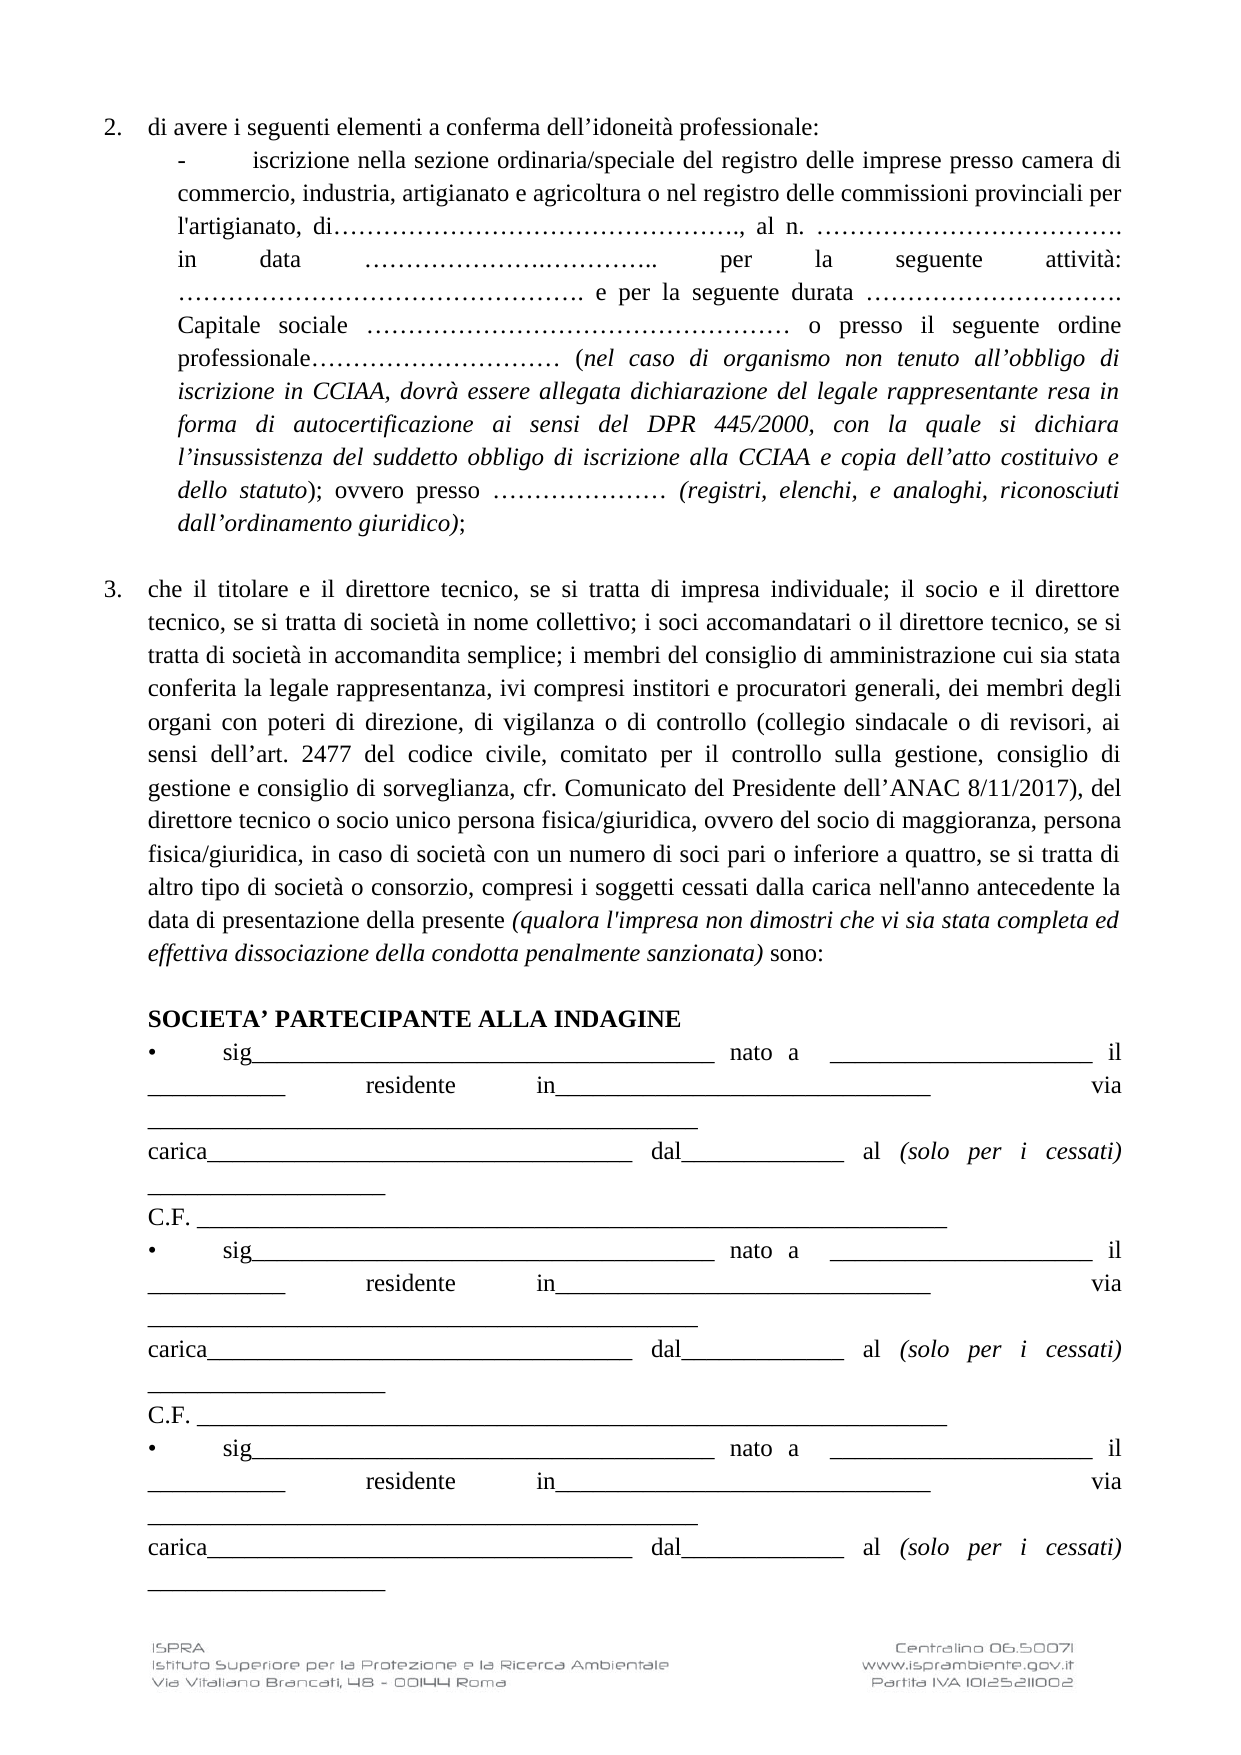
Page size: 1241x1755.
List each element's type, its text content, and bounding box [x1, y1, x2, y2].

list di avere i seguenti elementi a conferma dell’idoneità professionale: [103, 112, 1122, 141]
text • sig_____________________________________ nato a _____________________ il ___________ residente in______________________________ via ____________________________________________ carica__________________________________ dal_____________ al (solo per i cessati) ___________________ [148, 1235, 1122, 1396]
text C.F. ____________________________________________________________ [148, 1400, 1122, 1429]
text • sig_____________________________________ nato a _____________________ il ___________ residente in______________________________ via ____________________________________________ carica__________________________________ dal_____________ al (solo per i cessati) ___________________ [148, 1037, 1122, 1198]
list che il titolare e il direttore tecnico, se si tratta di impresa individuale; il socio e il direttore tecnico, se si tratta di società in nome collettivo; i soci accomandatari o il direttore tecnico, se si tratta di società in accomandita semplice; i membri del consiglio di amministrazione cui sia stata conferita la legale rappresentanza, ivi compresi institori e procuratori generali, dei membri degli organi con poteri di direzione, di vigilanza o di controllo (collegio sindacale o di revisori, ai sensi dell’art. 2477 del codice civile, comitato per il controllo sulla gestione, consiglio di gestione e consiglio di sorveglianza, cfr. Comunicato del Presidente dell’ANAC 8/11/2017), del direttore tecnico o socio unico persona fisica/giuridica, ovvero del socio di maggioranza, persona fisica/giuridica, in caso di società con un numero di soci pari o inferiore a quattro, se si tratta di altro tipo di società o consorzio, compresi i soggetti cessati dalla carica nell'anno antecedente la data di presentazione della presente (qualora l'impresa non dimostri che vi sia stata completa ed effettiva dissociazione della condotta penalmente sanzionata) sono: [103, 574, 1122, 966]
text • sig_____________________________________ nato a _____________________ il ___________ residente in______________________________ via ____________________________________________ carica__________________________________ dal_____________ al (solo per i cessati) ___________________ [148, 1433, 1122, 1594]
text SOCIETA’ PARTECIPANTE ALLA INDAGINE [148, 1004, 1122, 1032]
list iscrizione nella sezione ordinaria/speciale del registro delle imprese presso camera di commercio, industria, artigianato e agricoltura o nel registro delle commissioni provinciali per l'artigianato, di…………………………………………., al n. ………………………………. in data ………………….………….. per la seguente attività: …………………………………………. e per la seguente durata …………………………. Capitale sociale …………………………………………… o presso il seguente ordine professionale………………………… (nel caso di organismo non tenuto all’obbligo di iscrizione in CCIAA, dovrà essere allegata dichiarazione del legale rappresentante resa in forma di autocertificazione ai sensi del DPR 445/2000, con la quale si dichiara l’insussistenza del suddetto obbligo di iscrizione alla CCIAA e copia dell’atto costituivo e dello statuto); ovvero presso ………………… (registri, elenchi, e analoghi, riconosciuti dall’ordinamento giuridico); [177, 145, 1122, 537]
text C.F. ____________________________________________________________ [148, 1202, 1122, 1231]
